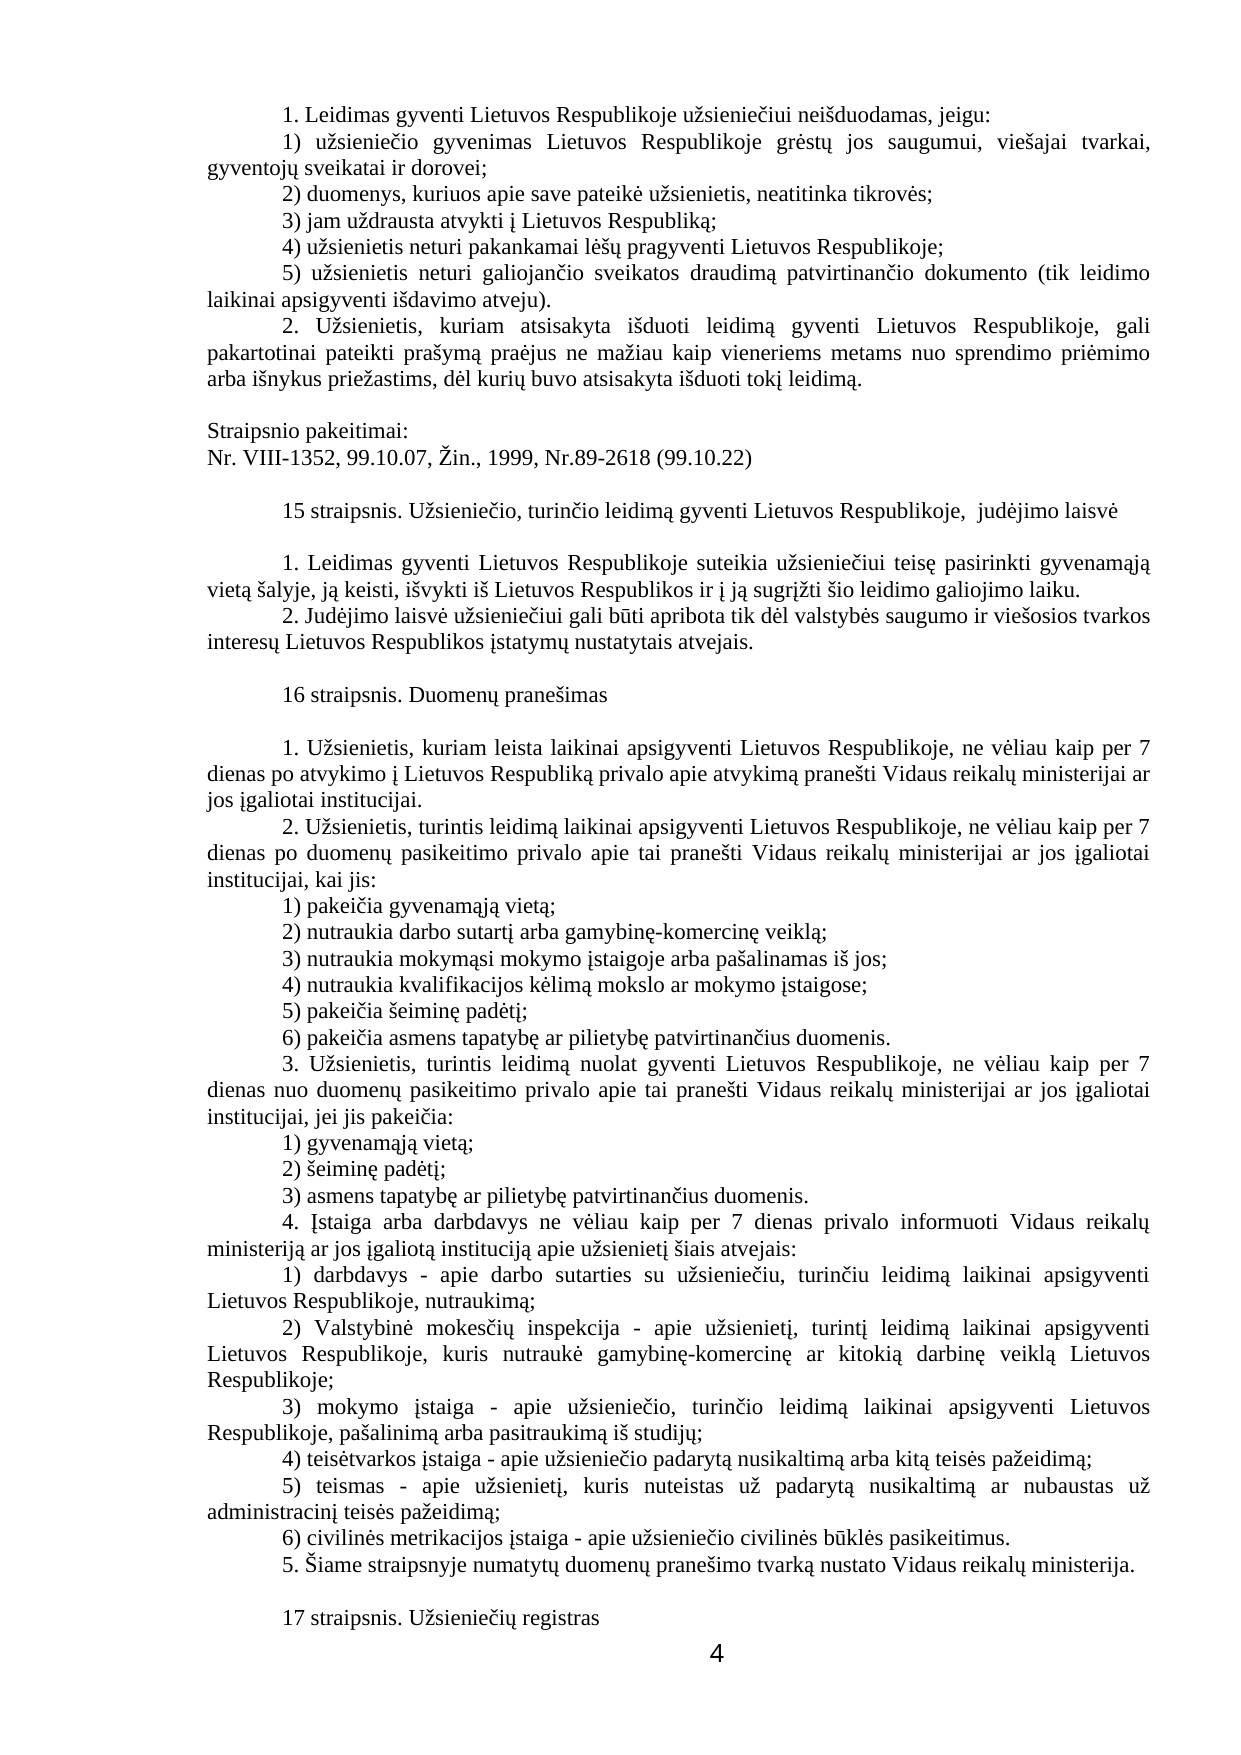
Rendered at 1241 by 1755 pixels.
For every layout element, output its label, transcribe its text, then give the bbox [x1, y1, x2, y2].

text 4) teisėtvarkos įstaiga - apie užsieniečio padarytą nusikaltimą arba kitą teisės pažeidimą; [207, 1445, 1152, 1472]
text 4. Įstaiga arba darbdavys ne vėliau kaip per 7 dienas privalo informuoti Vidaus reikalų ministeriją ar jos įgaliotą instituciją apie užsienietį šiais atvejais: [207, 1208, 1152, 1261]
text 2. Judėjimo laisvė užsieniečiui gali būti apribota tik dėl valstybės saugumo ir viešosios tvarkos interesų Lietuvos Respublikos įstatymų nustatytais atvejais. [207, 602, 1152, 655]
text 4) užsienietis neturi pakankamai lėšų pragyventi Lietuvos Respublikoje; [207, 233, 1152, 259]
text Nr. VIII-1352, 99.10.07, Žin., 1999, Nr.89-2618 (99.10.22) [207, 444, 1152, 470]
text 1. Leidimas gyventi Lietuvos Respublikoje suteikia užsieniečiui teisę pasirinkti gyvenamąją vietą šalyje, ją keisti, išvykti iš Lietuvos Respublikos ir į ją sugrįžti šio leidimo galiojimo laiku. [207, 549, 1152, 602]
text 17 straipsnis. Užsieniečių registras [207, 1603, 1152, 1630]
text 1) užsieniečio gyvenimas Lietuvos Respublikoje grėstų jos saugumui, viešajai tvarkai, gyventojų sveikatai ir dorovei; [207, 128, 1152, 180]
text 15 straipsnis. Užsieniečio, turinčio leidimą gyventi Lietuvos Respublikoje, judėjimo laisvė [282, 497, 1152, 523]
text 5. Šiame straipsnyje numatytų duomenų pranešimo tvarką nustato Vidaus reikalų ministerija. [207, 1551, 1152, 1577]
text 3. Užsienietis, turintis leidimą nuolat gyventi Lietuvos Respublikoje, ne vėliau kaip per 7 dienas nuo duomenų pasikeitimo privalo apie tai pranešti Vidaus reikalų ministerijai ar jos įgaliotai institucijai, jei jis pakeičia: [207, 1050, 1152, 1129]
text 3) nutraukia mokymąsi mokymo įstaigoje arba pašalinamas iš jos; [207, 945, 1152, 971]
text 1) pakeičia gyvenamąją vietą; [207, 892, 1152, 918]
text 2) šeiminę padėtį; [207, 1156, 1152, 1182]
text 2) nutraukia darbo sutartį arba gamybinę-komercinę veiklą; [207, 918, 1152, 945]
text 1) gyvenamąją vietą; [207, 1129, 1152, 1156]
text Straipsnio pakeitimai: [207, 418, 1152, 444]
text 2) Valstybinė mokesčių inspekcija - apie užsienietį, turintį leidimą laikinai apsigyventi Lietuvos Respublikoje, kuris nutraukė gamybinę-komercinę ar kitokią darbinę veiklą Lietuvos Respublikoje; [207, 1314, 1152, 1393]
text 6) civilinės metrikacijos įstaiga - apie užsieniečio civilinės būklės pasikeitimus. [207, 1524, 1152, 1551]
text 3) mokymo įstaiga - apie užsieniečio, turinčio leidimą laikinai apsigyventi Lietuvos Respublikoje, pašalinimą arba pasitraukimą iš studijų; [207, 1393, 1152, 1445]
text 1. Užsienietis, kuriam leista laikinai apsigyventi Lietuvos Respublikoje, ne vėliau kaip per 7 dienas po atvykimo į Lietuvos Respubliką privalo apie atvykimą pranešti Vidaus reikalų ministerijai ar jos įgaliotai institucijai. [207, 734, 1152, 813]
text 2. Užsienietis, turintis leidimą laikinai apsigyventi Lietuvos Respublikoje, ne vėliau kaip per 7 dienas po duomenų pasikeitimo privalo apie tai pranešti Vidaus reikalų ministerijai ar jos įgaliotai institucijai, kai jis: [207, 813, 1152, 892]
text 5) pakeičia šeiminę padėtį; [207, 997, 1152, 1024]
text 16 straipsnis. Duomenų pranešimas [207, 681, 1152, 707]
text 1) darbdavys - apie darbo sutarties su užsieniečiu, turinčiu leidimą laikinai apsigyventi Lietuvos Respublikoje, nutraukimą; [207, 1261, 1152, 1314]
text 2. Užsienietis, kuriam atsisakyta išduoti leidimą gyventi Lietuvos Respublikoje, gali pakartotinai pateikti prašymą praėjus ne mažiau kaip vieneriems metams nuo sprendimo priėmimo arba išnykus priežastims, dėl kurių buvo atsisakyta išduoti tokį leidimą. [207, 312, 1152, 391]
text 1. Leidimas gyventi Lietuvos Respublikoje užsieniečiui neišduodamas, jeigu: [207, 101, 1152, 128]
text 3) asmens tapatybę ar pilietybę patvirtinančius duomenis. [207, 1182, 1152, 1208]
text 5) teismas - apie užsienietį, kuris nuteistas už padarytą nusikaltimą ar nubaustas už administracinį teisės pažeidimą; [207, 1472, 1152, 1524]
text 2) duomenys, kuriuos apie save pateikė užsienietis, neatitinka tikrovės; [207, 180, 1152, 207]
text 4) nutraukia kvalifikacijos kėlimą mokslo ar mokymo įstaigose; [207, 971, 1152, 997]
text 5) užsienietis neturi galiojančio sveikatos draudimą patvirtinančio dokumento (tik leidimo laikinai apsigyventi išdavimo atveju). [207, 259, 1152, 312]
text 3) jam uždrausta atvykti į Lietuvos Respubliką; [207, 207, 1152, 233]
text 6) pakeičia asmens tapatybę ar pilietybę patvirtinančius duomenis. [207, 1024, 1152, 1050]
